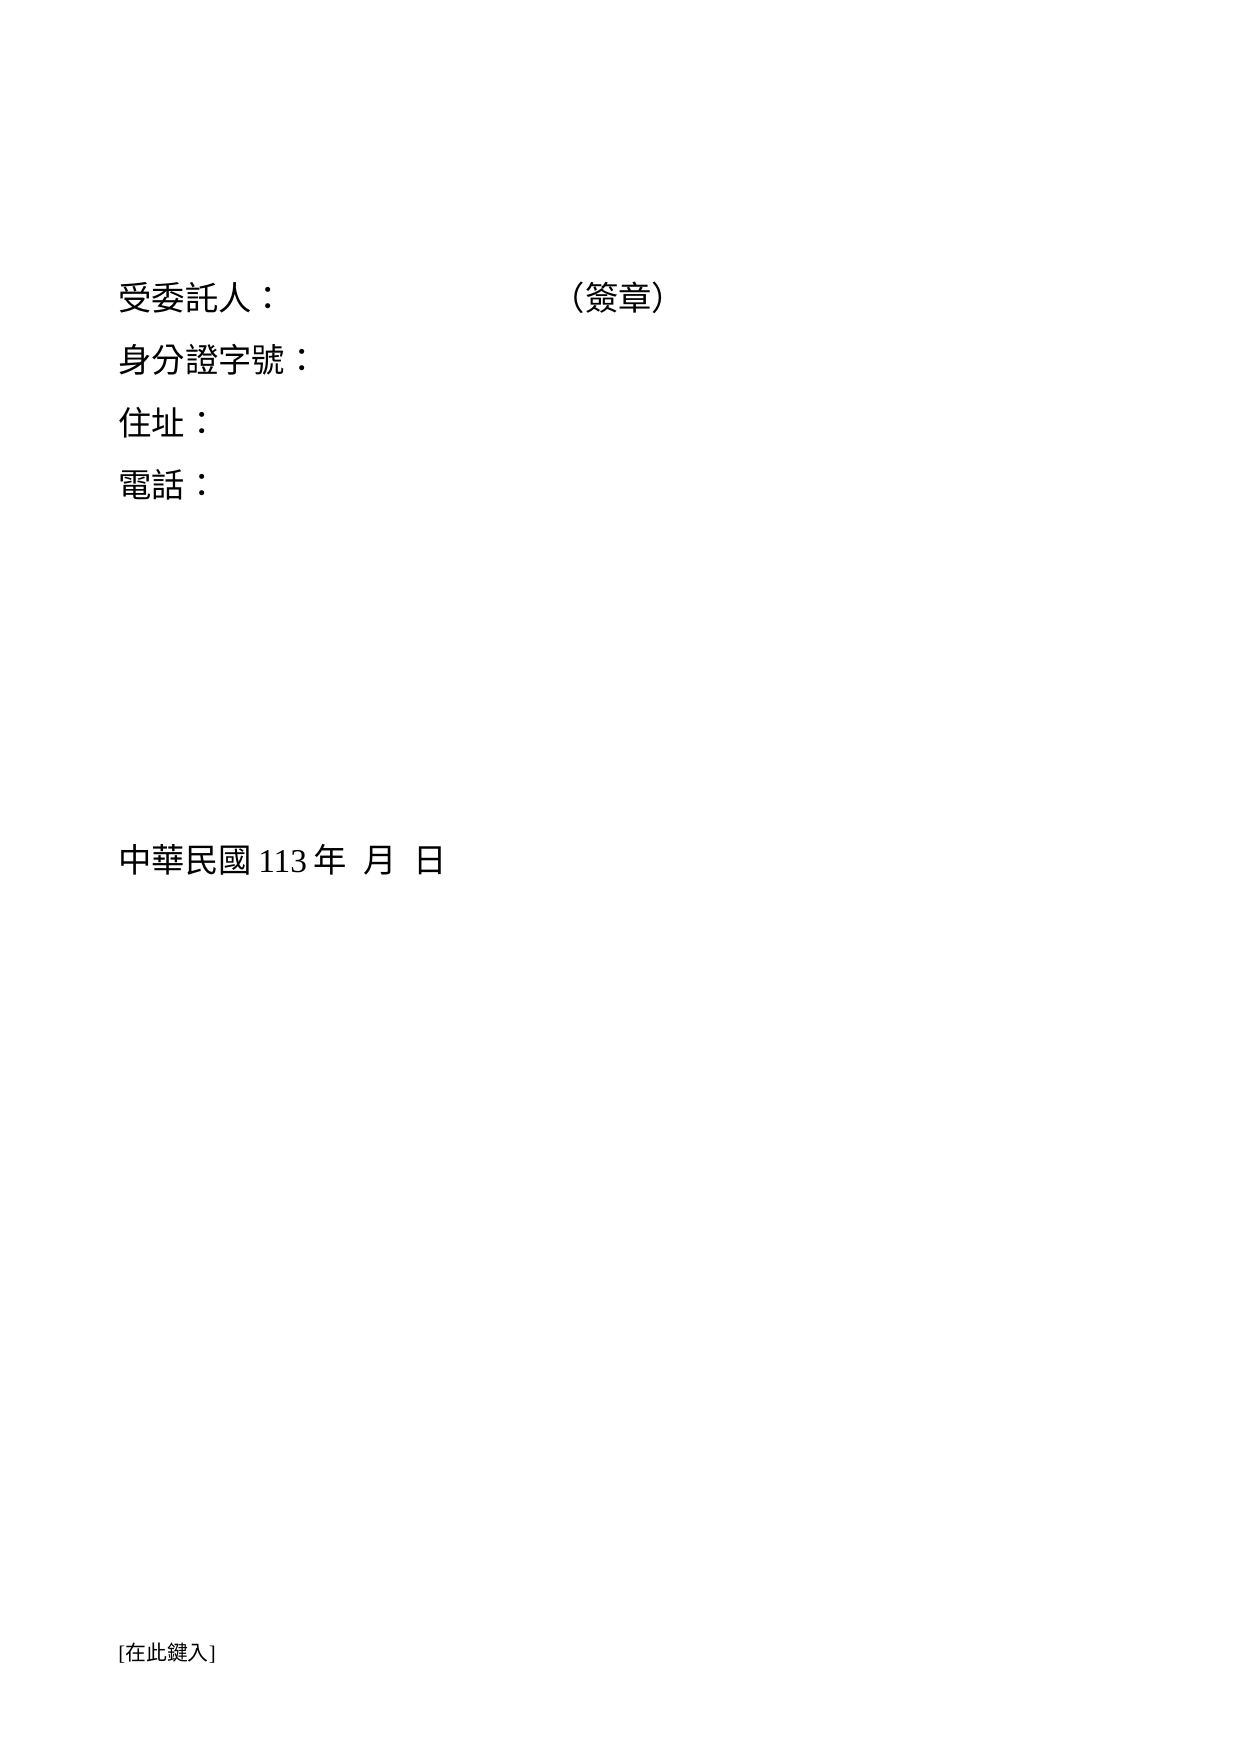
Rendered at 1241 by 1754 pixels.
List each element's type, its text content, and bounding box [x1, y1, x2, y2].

text 住址： [118, 379, 1122, 441]
text 受委託人： （簽章） [118, 254, 1122, 316]
text 身分證字號： [118, 316, 1122, 379]
text 電話： [118, 441, 1122, 504]
text 中華民國113年 月 日 [118, 816, 1122, 879]
